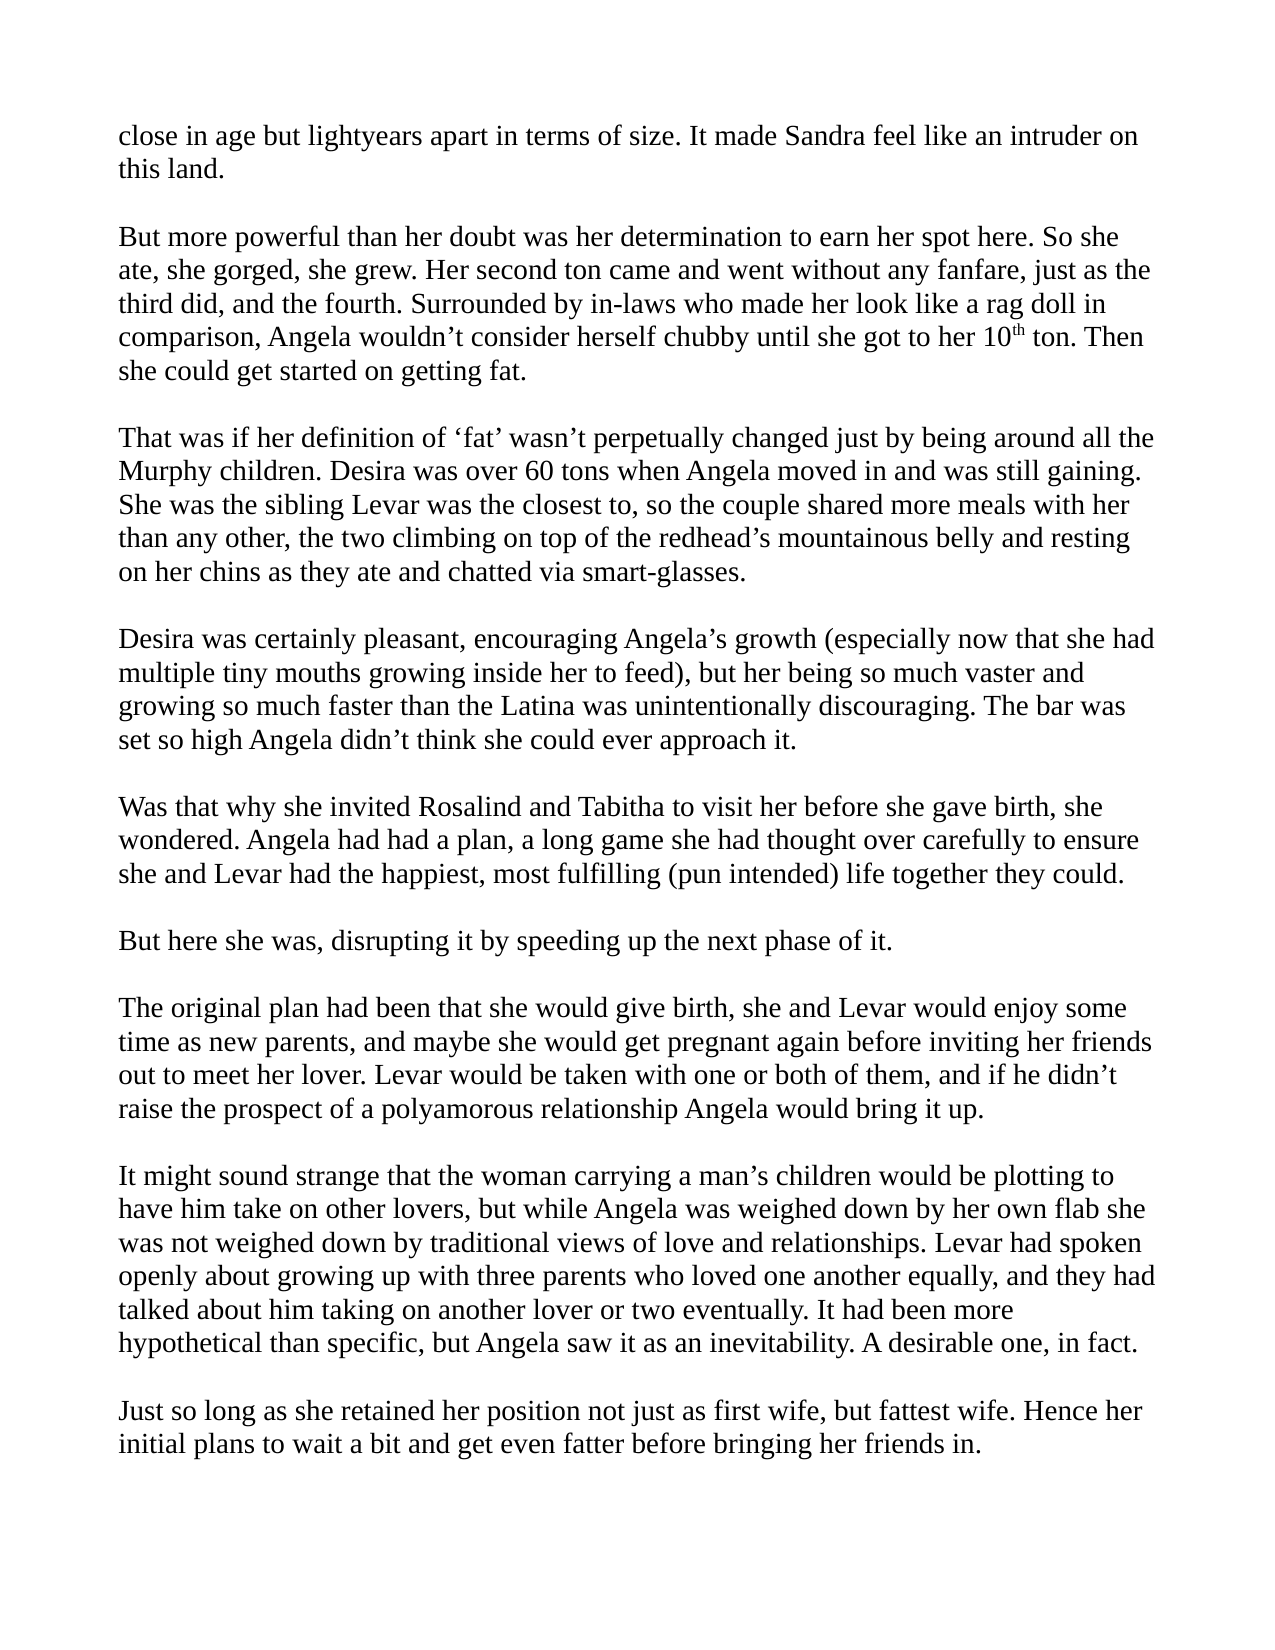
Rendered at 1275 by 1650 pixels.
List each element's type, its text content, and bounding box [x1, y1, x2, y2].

text Just so long as she retained her position not just as first wife, but fattest wife. Hence her initial plans to wait a bit and get even fatter before bringing her friends in. [118, 1393, 1157, 1460]
text Desira was certainly pleasant, encouraging Angela’s growth (especially now that she had multiple tiny mouths growing inside her to feed), but her being so much vaster and growing so much faster than the Latina was unintentionally discouraging. The bar was set so high Angela didn’t think she could ever approach it. [118, 588, 1157, 755]
text But here she was, disrupting it by speeding up the next phase of it. [118, 889, 1157, 957]
text It might sound strange that the woman carrying a man’s children would be plotting to have him take on other lovers, but while Angela was weighed down by her own flab she was not weighed down by traditional views of love and relationships. Levar had spoken openly about growing up with three parents who loved one another equally, and they had talked about him taking on another lover or two eventually. It had been more hypothetical than specific, but Angela saw it as an inevitability. A desirable one, in fact. [118, 1158, 1157, 1359]
text But more powerful than her doubt was her determination to earn her spot here. So she ate, she gorged, she grew. Her second ton came and went without any fanfare, just as the third did, and the fourth. Surrounded by in-laws who made her look like a rag doll in comparison, Angela wouldn’t consider herself chubby until she got to her 10th ton. Then she could get started on getting fat. [118, 219, 1157, 386]
text The original plan had been that she would give birth, she and Levar would enjoy some time as new parents, and maybe she would get pregnant again before inviting her friends out to meet her lover. Levar would be taken with one or both of them, and if he didn’t raise the prospect of a polyamorous relationship Angela would bring it up. [118, 990, 1157, 1124]
text That was if her definition of ‘fat’ wasn’t perpetually changed just by being around all the Murphy children. Desira was over 60 tons when Angela moved in and was still gaining. She was the sibling Levar was the closest to, so the couple shared more meals with her than any other, the two climbing on top of the redhead’s mountainous belly and resting on her chins as they ate and chatted via smart-glasses. [118, 420, 1157, 588]
text close in age but lightyears apart in terms of size. It made Sandra feel like an intruder on this land. [118, 118, 1157, 185]
text Was that why she invited Rosalind and Tabitha to visit her before she gave birth, she wondered. Angela had had a plan, a long game she had thought over carefully to ensure she and Levar had the happiest, most fulfilling (pun intended) life together they could. [118, 789, 1157, 889]
